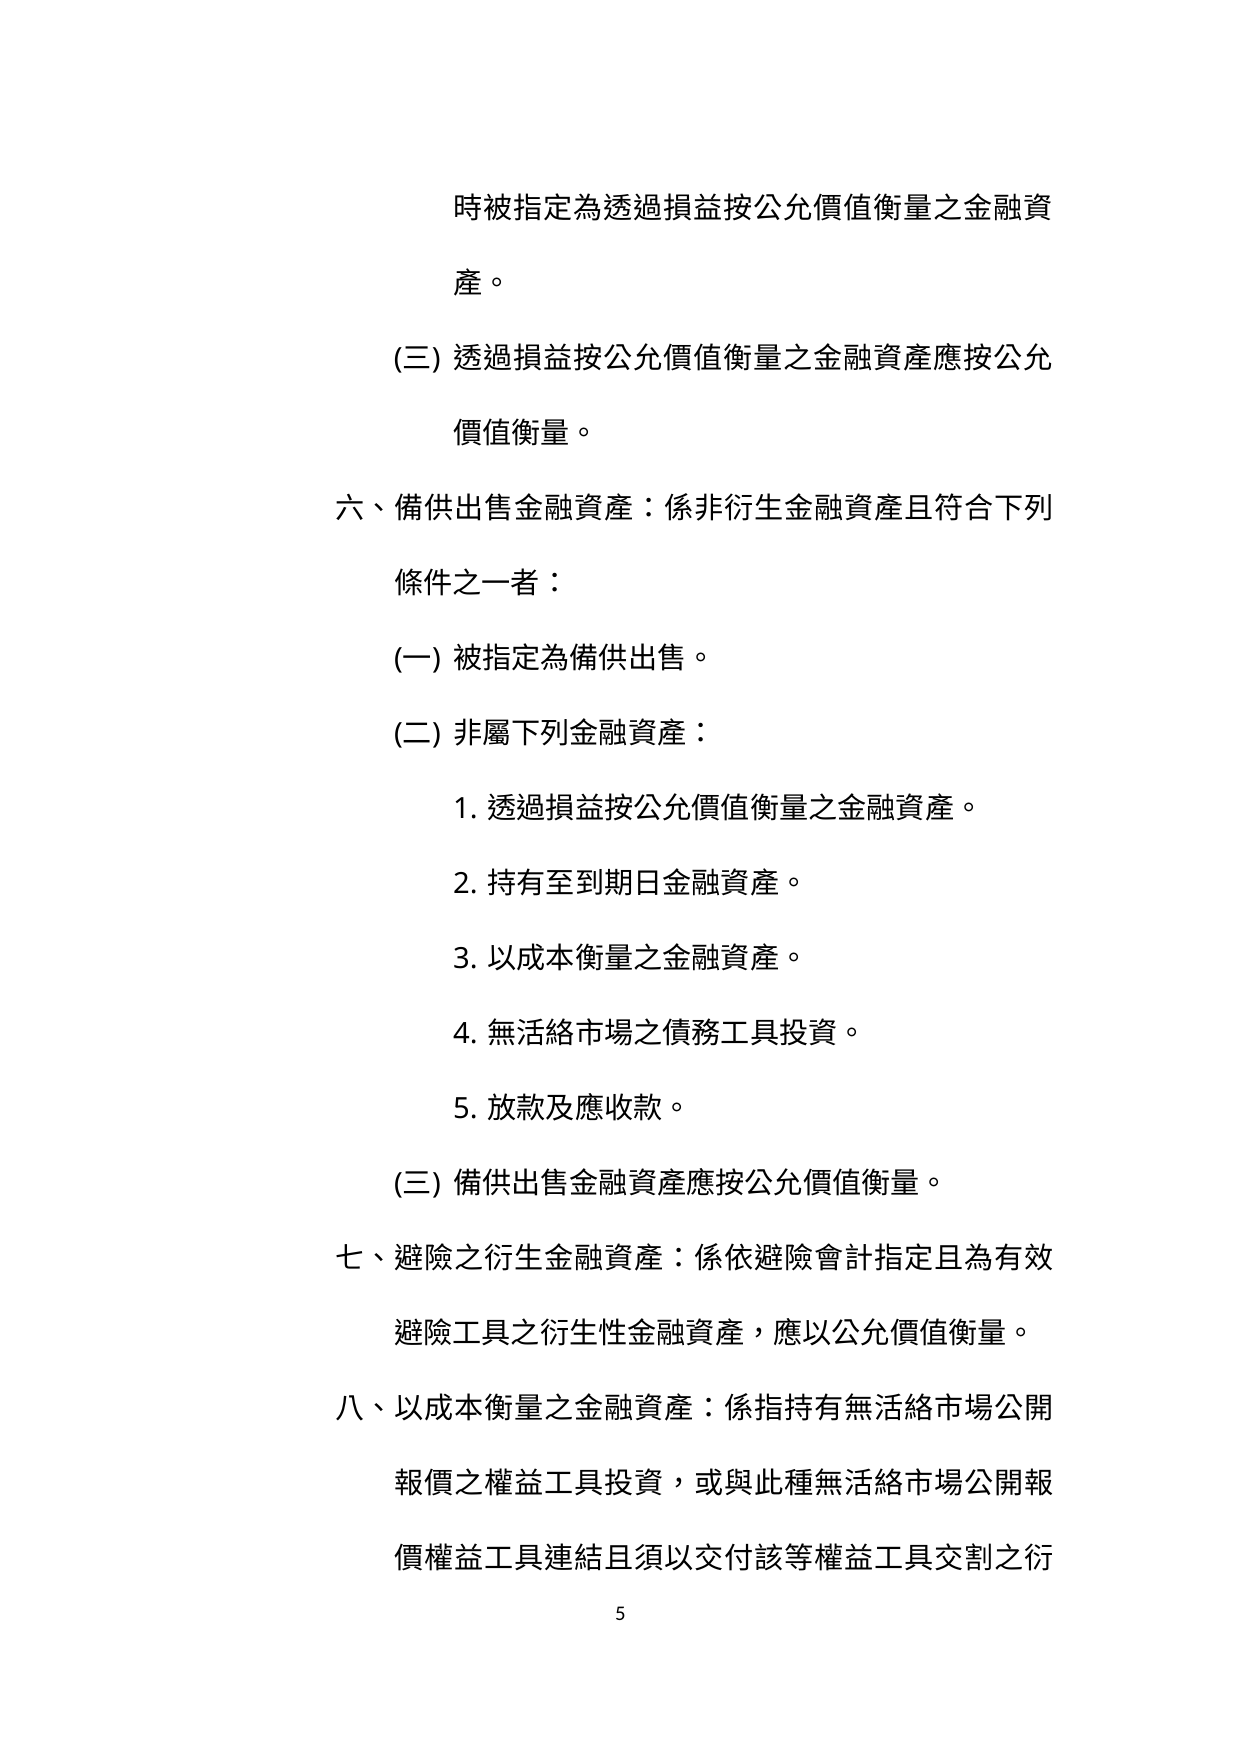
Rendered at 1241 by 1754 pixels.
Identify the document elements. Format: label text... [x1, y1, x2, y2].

list 透過損益按公允價值衡量之金融資產應按公允價值衡量。 [394, 312, 1053, 462]
list 非屬下列金融資產： [394, 687, 1053, 762]
list 無活絡市場之債務工具投資。 [453, 987, 1053, 1062]
list 透過損益按公允價值衡量之金融資產。 [453, 762, 1053, 837]
list 持有至到期日金融資產。 [453, 837, 1053, 912]
list 避險之衍生金融資產：係依避險會計指定且為有效避險工具之衍生性金融資產，應以公允價值衡量。 [335, 1212, 1053, 1362]
list 以成本衡量之金融資產：係指持有無活絡市場公開報價之權益工具投資，或與此種無活絡市場公開報價權益工具連結且須以交付該等權益工具交割之衍 [335, 1362, 1053, 1587]
list 備供出售金融資產應按公允價值衡量。 [394, 1137, 1053, 1212]
list 以成本衡量之金融資產。 [453, 912, 1053, 987]
list 被指定為備供出售。 [394, 612, 1053, 687]
list 備供出售金融資產：係非衍生金融資產且符合下列條件之一者： [335, 462, 1053, 612]
list 放款及應收款。 [453, 1062, 1053, 1137]
list 時被指定為透過損益按公允價值衡量之金融資產。 [394, 162, 1053, 312]
